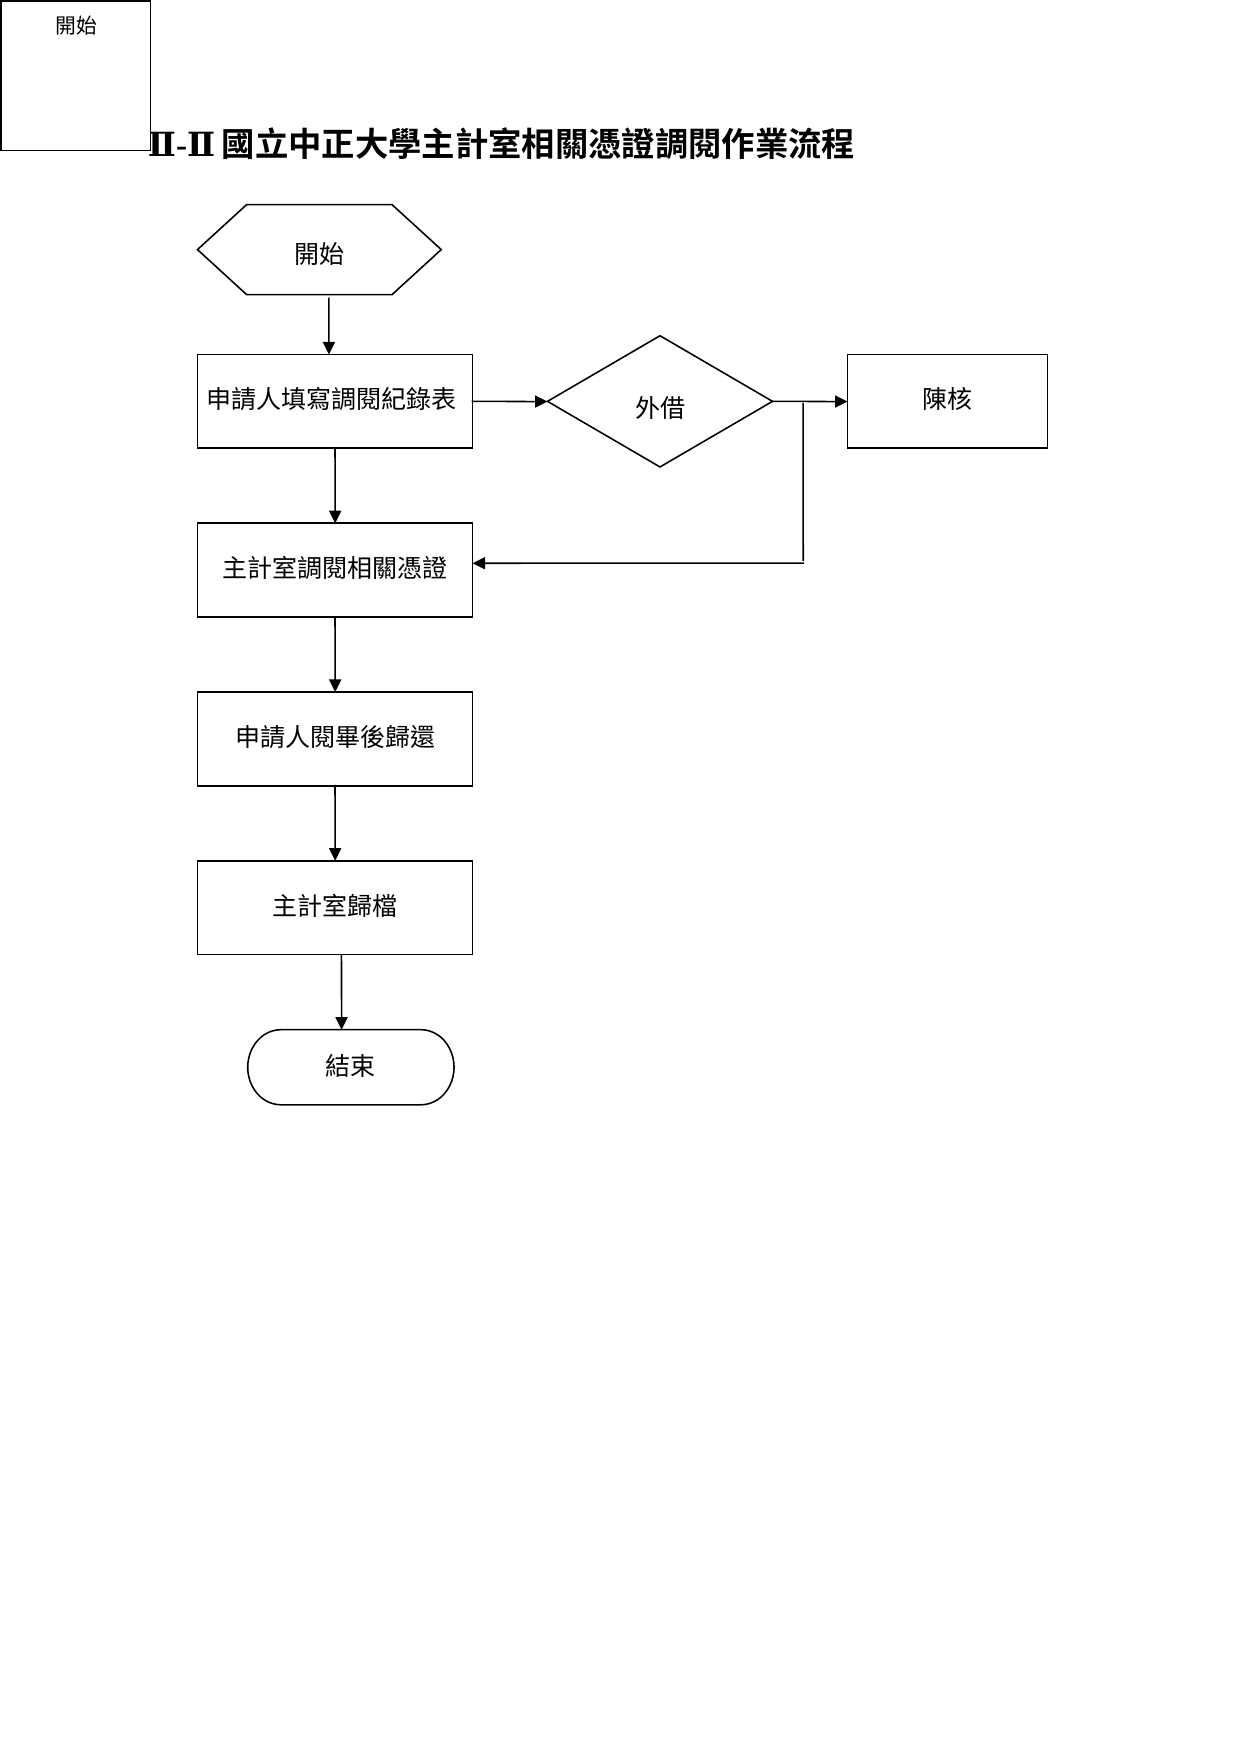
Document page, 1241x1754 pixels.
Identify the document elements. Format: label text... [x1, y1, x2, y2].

text Ⅱ-Ⅱ國立中正大學主計室相關憑證調閱作業流程 [148, 118, 1092, 166]
text 開始 [17, 9, 135, 39]
